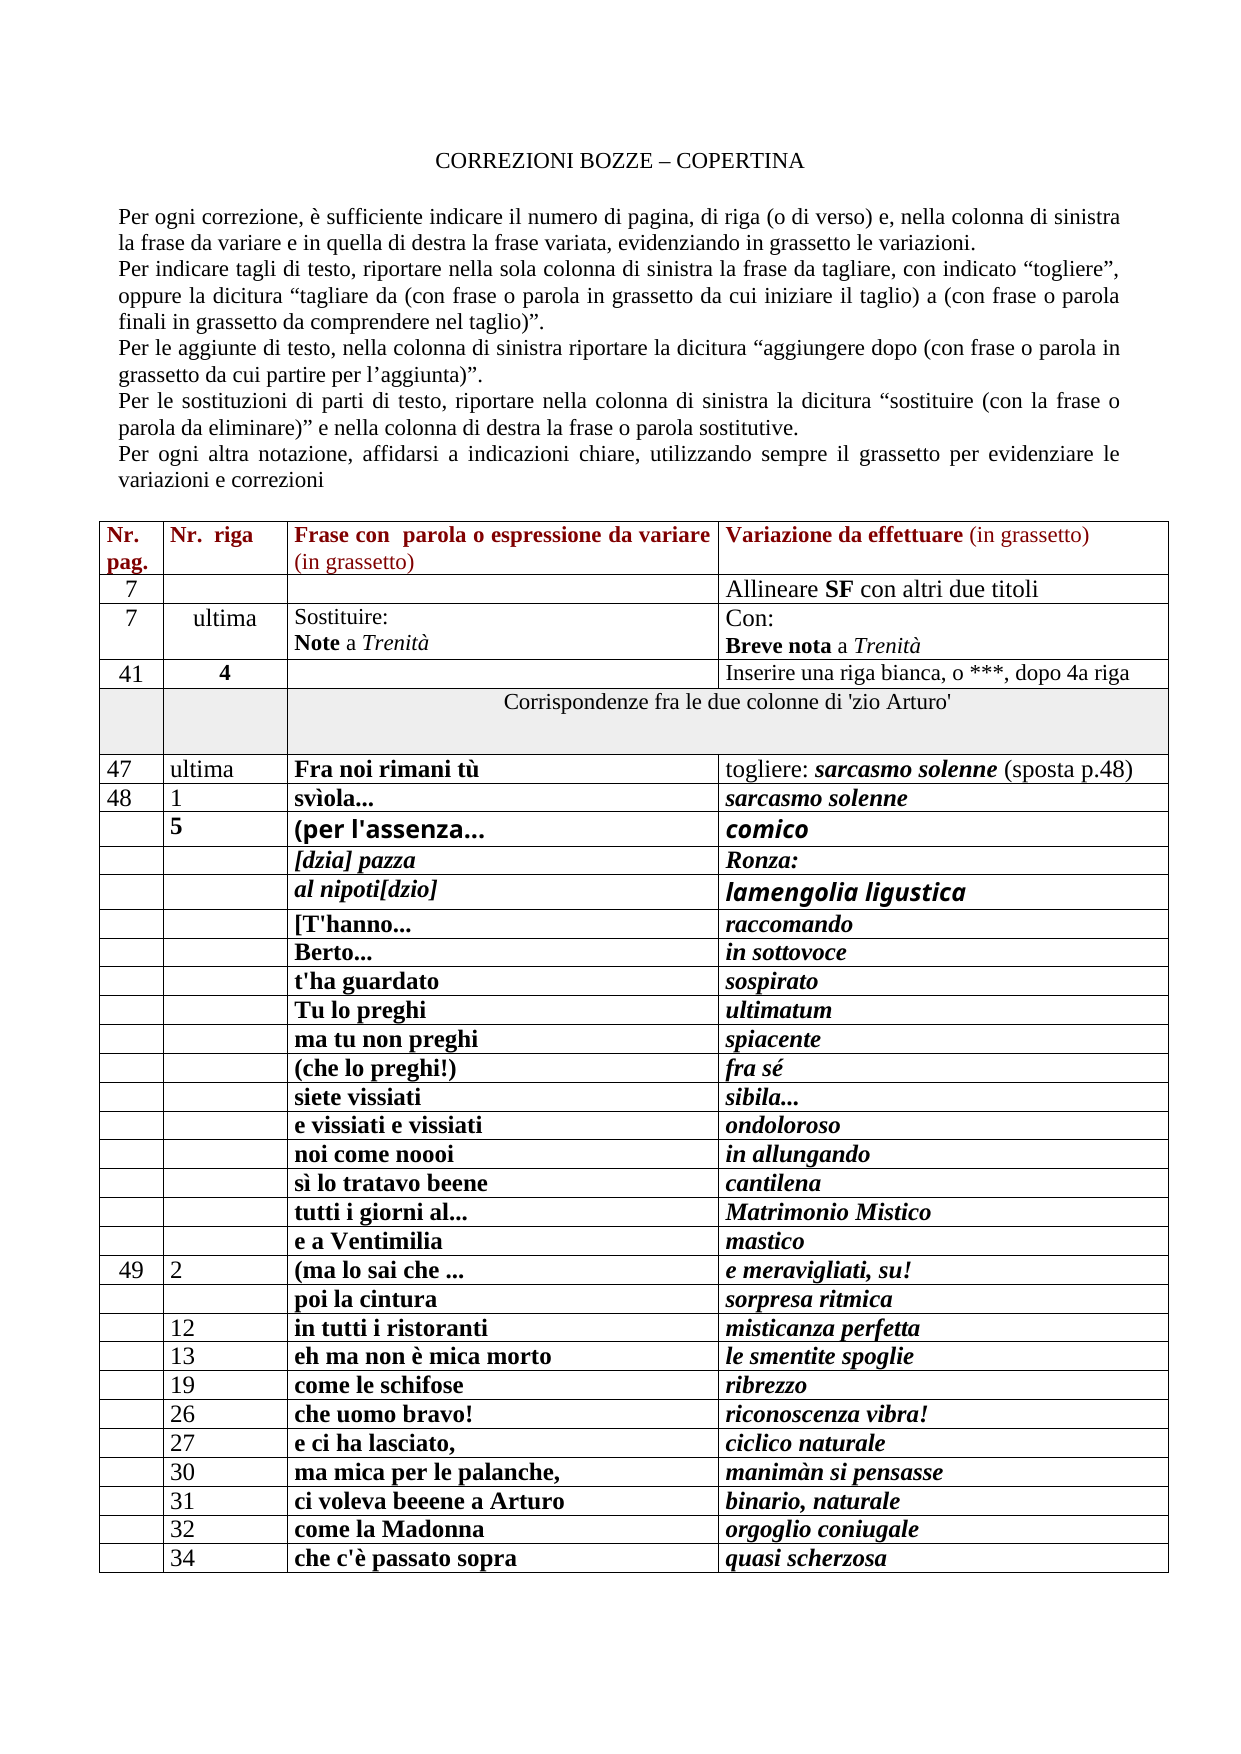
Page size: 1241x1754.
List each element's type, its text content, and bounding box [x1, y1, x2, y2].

table_cell Sostituire: Note a Trenità [288, 604, 718, 659]
table_cell 7 [100, 604, 163, 659]
table_cell 48 [100, 784, 163, 811]
table_cell in tutti i ristoranti [288, 1314, 718, 1341]
table_cell 27 [164, 1429, 287, 1457]
table_cell quasi scherzosa [719, 1544, 1168, 1572]
table_cell Allineare SF con altri due titoli [719, 575, 1168, 603]
table_cell cantilena [719, 1169, 1168, 1197]
text CORREZIONI BOZZE – COPERTINA [118, 148, 1122, 174]
table_cell fra sé [719, 1054, 1168, 1082]
table_cell ultima [164, 604, 287, 659]
table_cell [100, 1487, 163, 1514]
table_cell [100, 1227, 163, 1255]
table_cell noi come noooi [288, 1140, 718, 1168]
table_cell [100, 812, 163, 846]
table_cell Con: Breve nota a Trenità [719, 604, 1168, 659]
table_cell [164, 575, 287, 603]
table_cell raccomando [719, 910, 1168, 937]
table_cell [T'hanno... [288, 910, 718, 937]
table_cell al nipoti[dzio] [288, 875, 718, 908]
table_cell ci voleva beeene a Arturo [288, 1487, 718, 1514]
text Per ogni correzione, è sufficiente indicare il numero di pagina, di riga (o di verso) e, nella colonna di sinistra la frase da variare e in quella di destra la frase variata, evidenziando in grassetto le variazioni. [118, 203, 1122, 255]
table_cell [100, 1054, 163, 1082]
table_cell manimàn si pensasse [719, 1458, 1168, 1486]
table_cell le smentite spoglie [719, 1342, 1168, 1370]
table_cell [164, 996, 287, 1024]
table_cell misticanza perfetta [719, 1314, 1168, 1341]
table_cell (ma lo sai che ... [288, 1256, 718, 1284]
table_header Frase con parola o espressione da variare (in grassetto) [288, 522, 718, 574]
text Per indicare tagli di testo, riportare nella sola colonna di sinistra la frase da tagliare, con indicato “togliere”, oppure la dicitura “tagliare da (con frase o parola in grassetto da cui iniziare il taglio) a (con frase o parola finali in grassetto da comprendere nel taglio)”. [118, 255, 1122, 334]
table_cell mastico [719, 1227, 1168, 1255]
table_cell (per l'assenza... [288, 812, 718, 846]
table_cell Matrimonio Mistico [719, 1198, 1168, 1226]
table_cell e meravigliati, su! [719, 1256, 1168, 1284]
table_cell siete vissiati [288, 1083, 718, 1111]
table_cell Inserire una riga bianca, o ***, dopo 4a riga [719, 660, 1168, 688]
table_cell sorpresa ritmica [719, 1285, 1168, 1312]
table_cell 41 [100, 660, 163, 688]
table_cell e ci ha lasciato, [288, 1429, 718, 1457]
table_cell [100, 1285, 163, 1312]
table_cell lamengolia ligustica [719, 875, 1168, 908]
table_cell Berto... [288, 939, 718, 966]
table_cell svìola... [288, 784, 718, 811]
text Per le sostituzioni di parti di testo, riportare nella colonna di sinistra la dicitura “sostituire (con la frase o parola da eliminare)” e nella colonna di destra la frase o parola sostitutive. [118, 387, 1122, 440]
table_cell [164, 910, 287, 937]
table_header Nr. pag. [100, 522, 163, 574]
table_cell comico [719, 812, 1168, 846]
table_cell (che lo preghi!) [288, 1054, 718, 1082]
table_cell 13 [164, 1342, 287, 1370]
table_cell [164, 1054, 287, 1082]
table_cell [100, 1083, 163, 1111]
table_cell [100, 1342, 163, 1370]
table_cell [100, 967, 163, 995]
table_cell che uomo bravo! [288, 1400, 718, 1428]
table_cell ribrezzo [719, 1371, 1168, 1399]
table_cell 30 [164, 1458, 287, 1486]
table_cell binario, naturale [719, 1487, 1168, 1514]
table_cell [164, 1112, 287, 1139]
table_cell [100, 1112, 163, 1139]
table_cell [100, 1516, 163, 1543]
table_cell 34 [164, 1544, 287, 1572]
table_cell [164, 939, 287, 966]
table_cell spiacente [719, 1025, 1168, 1053]
table_cell 7 [100, 575, 163, 603]
table_cell [100, 1371, 163, 1399]
table_cell come la Madonna [288, 1516, 718, 1543]
table_cell [100, 1400, 163, 1428]
table_cell [dzia] pazza [288, 847, 718, 874]
table_cell [288, 660, 718, 688]
table_cell Fra noi rimani tù [288, 755, 718, 782]
table_cell 49 [100, 1256, 163, 1284]
table_cell [164, 1227, 287, 1255]
table_cell sì lo tratavo beene [288, 1169, 718, 1197]
table_cell che c'è passato sopra [288, 1544, 718, 1572]
table_cell poi la cintura [288, 1285, 718, 1312]
table_cell [100, 1544, 163, 1572]
table_cell in sottovoce [719, 939, 1168, 966]
table_cell togliere: sarcasmo solenne (sposta p.48) [719, 755, 1168, 782]
table_cell sospirato [719, 967, 1168, 995]
table_cell t'ha guardato [288, 967, 718, 995]
table_cell ciclico naturale [719, 1429, 1168, 1457]
table_cell ultima [164, 755, 287, 782]
table_cell [100, 910, 163, 937]
table_cell [164, 1198, 287, 1226]
table_cell 12 [164, 1314, 287, 1341]
table_cell ondoloroso [719, 1112, 1168, 1139]
table_cell Corrispondenze fra le due colonne di 'zio Arturo' [288, 689, 1168, 754]
table_cell 19 [164, 1371, 287, 1399]
table_cell 47 [100, 755, 163, 782]
table_cell [164, 875, 287, 908]
table_cell [164, 689, 287, 754]
table_header Variazione da effettuare (in grassetto) [719, 522, 1168, 574]
table_cell [164, 967, 287, 995]
table_cell 2 [164, 1256, 287, 1284]
table_cell ma tu non preghi [288, 1025, 718, 1053]
table_cell [164, 1285, 287, 1312]
table_cell [100, 1314, 163, 1341]
table_cell ultimatum [719, 996, 1168, 1024]
table_cell 5 [164, 812, 287, 846]
table_cell ma mica per le palanche, [288, 1458, 718, 1486]
table_cell [100, 1169, 163, 1197]
table_cell e vissiati e vissiati [288, 1112, 718, 1139]
table_cell 4 [164, 660, 287, 688]
table_cell [100, 875, 163, 908]
table_cell sibila... [719, 1083, 1168, 1111]
table_cell [100, 1458, 163, 1486]
table_cell [100, 1140, 163, 1168]
table_cell [100, 939, 163, 966]
text Per le aggiunte di testo, nella colonna di sinistra riportare la dicitura “aggiungere dopo (con frase o parola in grassetto da cui partire per l’aggiunta)”. [118, 334, 1122, 387]
table_cell sarcasmo solenne [719, 784, 1168, 811]
table_cell [100, 1198, 163, 1226]
table_cell tutti i giorni al... [288, 1198, 718, 1226]
text Per ogni altra notazione, affidarsi a indicazioni chiare, utilizzando sempre il grassetto per evidenziare le variazioni e correzioni [118, 440, 1122, 493]
table_cell 26 [164, 1400, 287, 1428]
table_cell [100, 1025, 163, 1053]
table_cell 1 [164, 784, 287, 811]
table_cell [164, 1140, 287, 1168]
table_cell come le schifose [288, 1371, 718, 1399]
table_cell [100, 1429, 163, 1457]
table_cell e a Ventimilia [288, 1227, 718, 1255]
table_cell in allungando [719, 1140, 1168, 1168]
table_cell [288, 575, 718, 603]
table_cell [164, 1169, 287, 1197]
table_cell orgoglio coniugale [719, 1516, 1168, 1543]
table_cell Tu lo preghi [288, 996, 718, 1024]
table_cell [100, 847, 163, 874]
table_cell Ronza: [719, 847, 1168, 874]
table_cell [100, 689, 163, 754]
table_cell 32 [164, 1516, 287, 1543]
table_cell riconoscenza vibra! [719, 1400, 1168, 1428]
table_cell [100, 996, 163, 1024]
table_cell [164, 1083, 287, 1111]
table_cell 31 [164, 1487, 287, 1514]
table_cell eh ma non è mica morto [288, 1342, 718, 1370]
table_header Nr. riga [164, 522, 287, 574]
table_cell [164, 847, 287, 874]
table_cell [164, 1025, 287, 1053]
